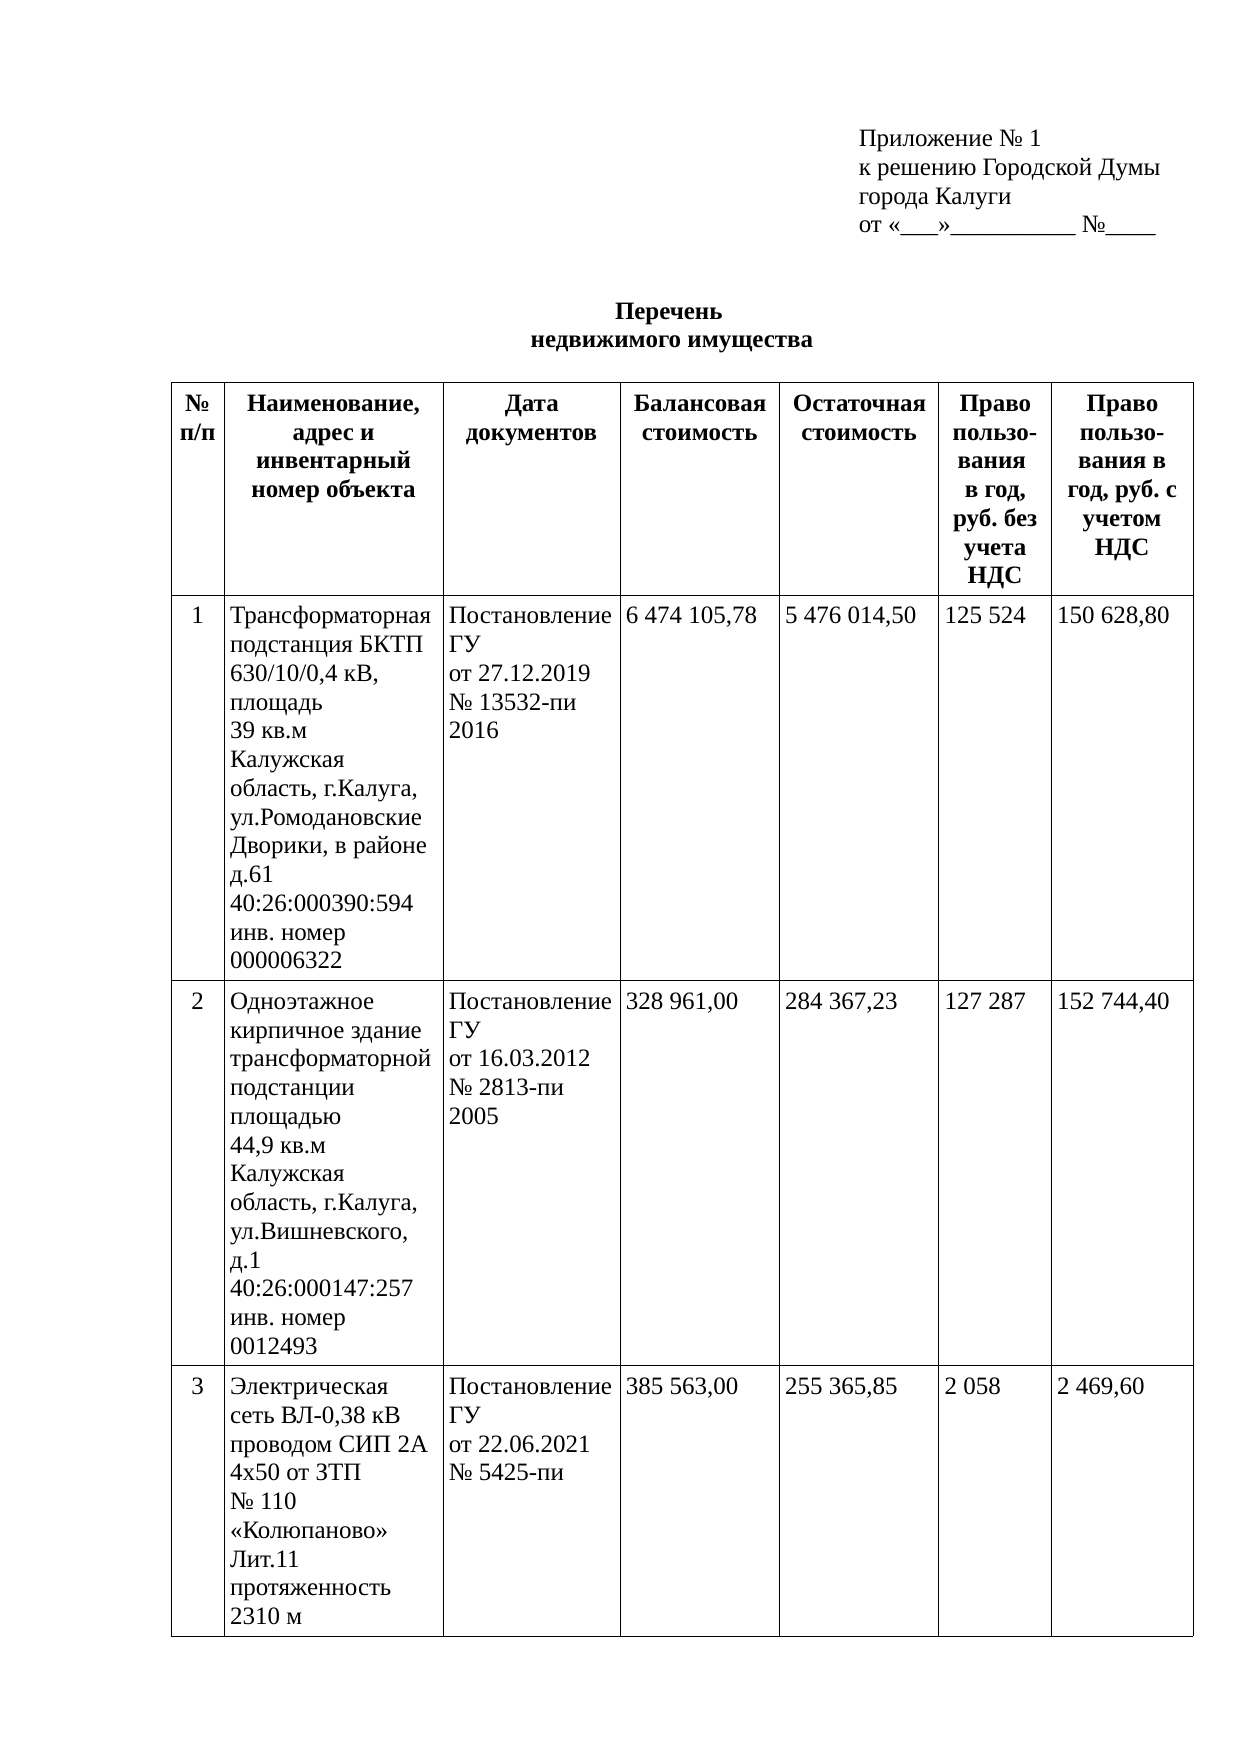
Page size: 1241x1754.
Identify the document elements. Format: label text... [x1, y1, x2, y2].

table_cell 6 474 105,78 [621, 596, 779, 980]
table_cell Трансформаторная подстанция БКТП 630/10/0,4 кВ, площадь 39 кв.м Калужская область, г.Калуга, ул.Ромодановские Дворики, в районе д.61 40:26:000390:594 инв. номер 000006322 [225, 596, 443, 980]
table_header Дата документов [444, 383, 620, 595]
text города Калуги [177, 181, 1166, 209]
table_header Балансовая стоимость [621, 383, 779, 595]
table_cell 255 365,85 [780, 1366, 938, 1636]
text Приложение № 1 [177, 123, 1166, 152]
table_cell 385 563,00 [621, 1366, 779, 1636]
table_cell 2 469,60 [1052, 1366, 1193, 1636]
text от «___»__________ №____ [177, 209, 1166, 238]
table_cell 150 628,80 [1052, 596, 1193, 980]
text недвижимого имущества [177, 324, 1166, 353]
table_cell 2 [172, 981, 224, 1365]
table_cell Постановление ГУ от 16.03.2012 № 2813-пи 2005 [444, 981, 620, 1365]
table_cell 328 961,00 [621, 981, 779, 1365]
table_header Право пользо-вания в год, руб. с учетом НДС [1052, 383, 1193, 595]
table_header Право пользо-вания в год, руб. без учета НДС [939, 383, 1051, 595]
table_cell 5 476 014,50 [780, 596, 938, 980]
text Перечень [177, 296, 1166, 324]
text к решению Городской Думы [177, 152, 1166, 181]
table_cell 127 287 [939, 981, 1051, 1365]
table_header № п/п [172, 383, 224, 595]
table_header Наименование, адрес и инвентарный номер объекта [225, 383, 443, 595]
table_cell 152 744,40 [1052, 981, 1193, 1365]
table_cell 284 367,23 [780, 981, 938, 1365]
table_cell 1 [172, 596, 224, 980]
table_cell Электрическая сеть ВЛ-0,38 кВ проводом СИП 2А 4х50 от ЗТП № 110 «Колюпаново» Лит.11 протяженность 2310 м [225, 1366, 443, 1636]
table_cell 3 [172, 1366, 224, 1636]
table_cell Постановление ГУ от 22.06.2021 № 5425-пи [444, 1366, 620, 1636]
table_header Остаточная стоимость [780, 383, 938, 595]
table_cell Одноэтажное кирпичное здание трансформаторной подстанции площадью 44,9 кв.м Калужская область, г.Калуга, ул.Вишневского, д.1 40:26:000147:257 инв. номер 0012493 [225, 981, 443, 1365]
table_cell Постановление ГУ от 27.12.2019 № 13532-пи 2016 [444, 596, 620, 980]
table_cell 2 058 [939, 1366, 1051, 1636]
table_cell 125 524 [939, 596, 1051, 980]
